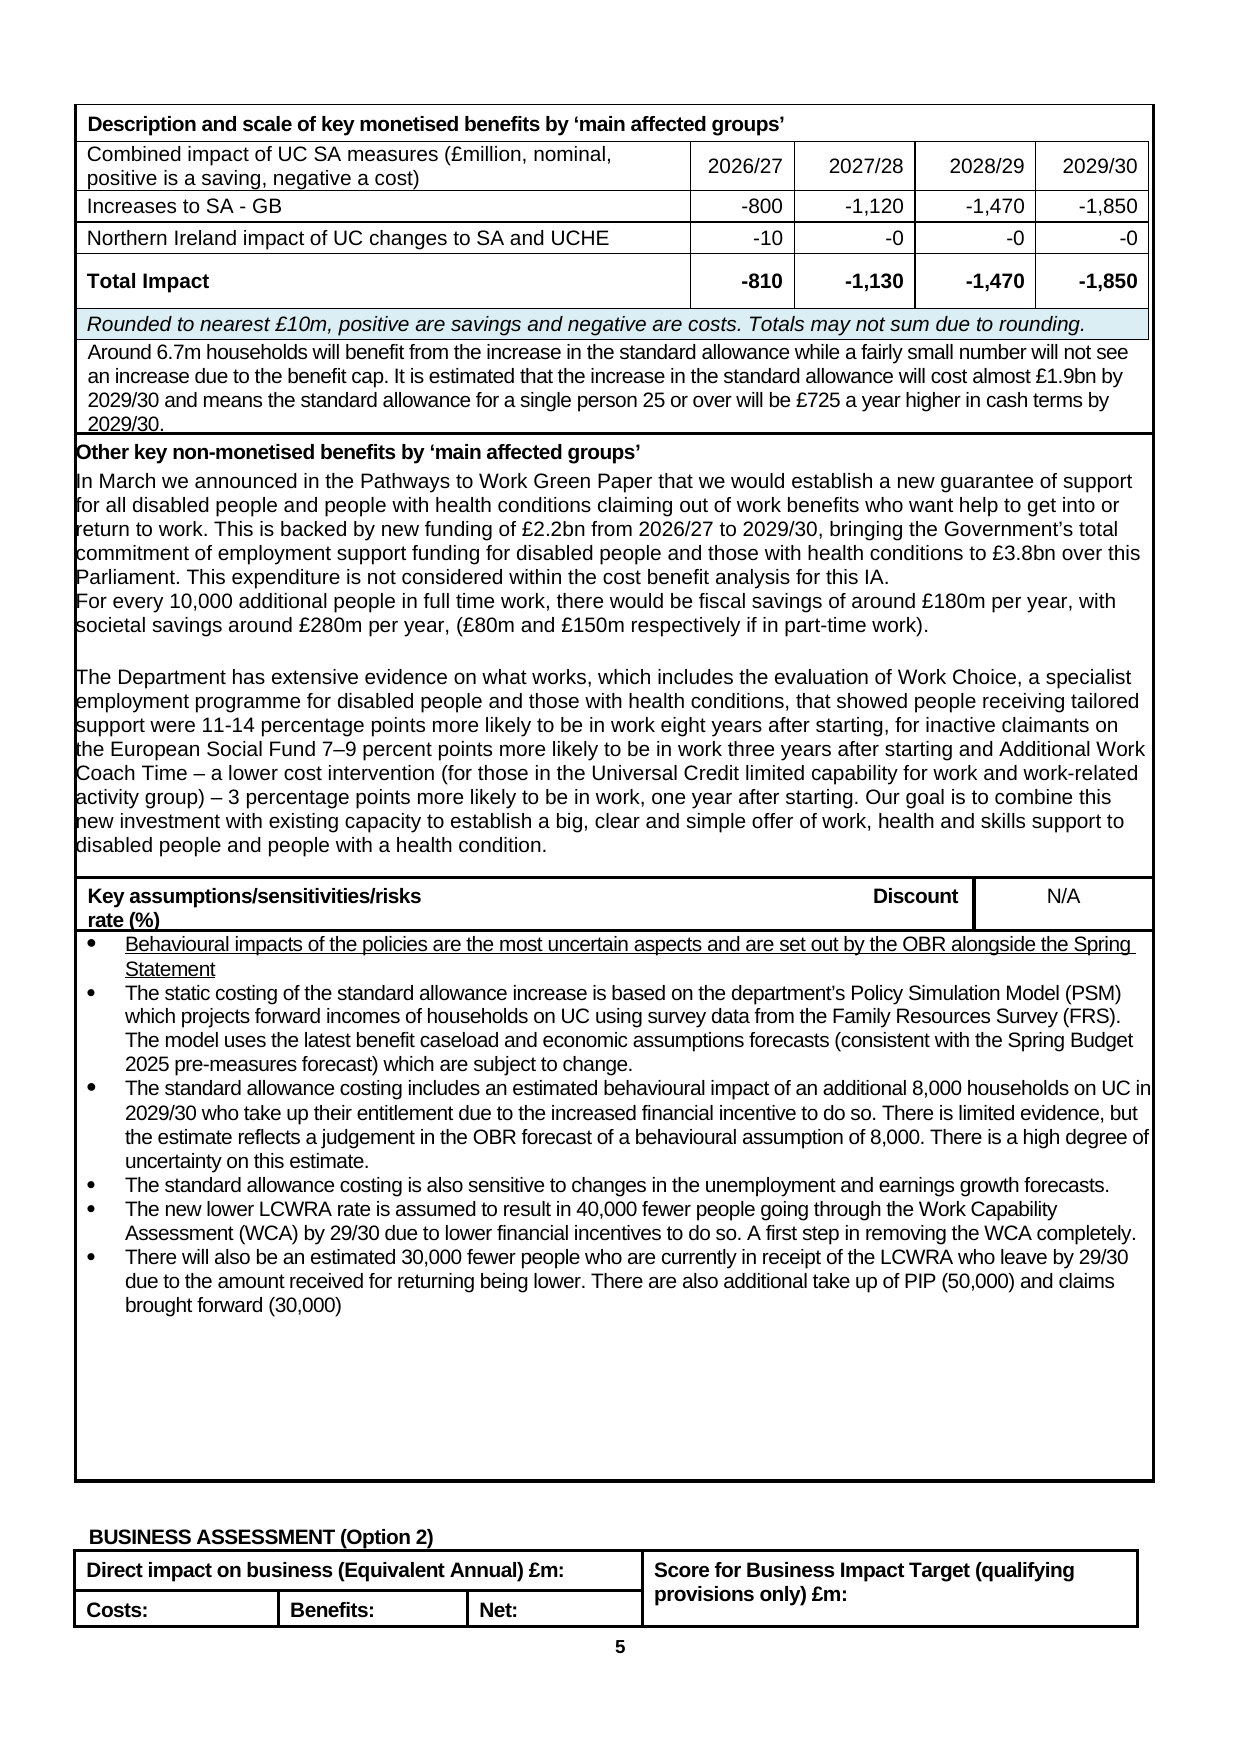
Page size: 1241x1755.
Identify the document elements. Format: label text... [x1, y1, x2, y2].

table_cell Rounded to nearest £10m, positive are savings and negative are costs. Totals may not sum due to rounding. [77, 309, 1148, 339]
table_cell -810 [691, 254, 794, 307]
table_cell -1,130 [795, 254, 914, 307]
table_cell -0 [916, 223, 1035, 253]
table_cell -1,470 [916, 254, 1035, 307]
table_cell -1,850 [1036, 191, 1148, 221]
table_cell Northern Ireland impact of UC changes to SA and UCHE [77, 223, 690, 253]
table_header Combined impact of UC SA measures (£million, nominal, positive is a saving, negative a cost) [77, 142, 690, 190]
table_cell Other key non-monetised benefits by ‘main affected groups’ In March we announced in the Pathways to Work Green Paper that we would establish a new guarantee of support for all disabled people and people with health conditions claiming out of work benefits who want help to get into or return to work. This is backed by new funding of £2.2bn from 2026/27 to 2029/30, bringing the Government’s total commitment of employment support funding for disabled people and those with health conditions to £3.8bn over this Parliament. This expenditure is not considered within the cost benefit analysis for this IA. For every 10,000 additional people in full time work, there would be fiscal savings of around £180m per year, with societal savings around £280m per year, (£80m and £150m respectively if in part-time work). The Department has extensive evidence on what works, which includes the evaluation of Work Choice, a specialist employment programme for disabled people and those with health conditions, that showed people receiving tailored support were 11-14 percentage points more likely to be in work eight years after starting, for inactive claimants on the European Social Fund 7–9 percent points more likely to be in work three years after starting and Additional Work Coach Time – a lower cost intervention (for those in the Universal Credit limited capability for work and work-related activity group) – 3 percentage points more likely to be in work, one year after starting. Our goal is to combine this new investment with existing capacity to establish a big, clear and simple offer of work, health and skills support to disabled people and people with a health condition. [77, 435, 1152, 589]
table_cell Benefits: [280, 1592, 466, 1624]
table_header 2026/27 [691, 142, 794, 190]
table_header 2028/29 [916, 142, 1035, 190]
table_cell -1,850 [1036, 254, 1148, 307]
table_cell -10 [691, 223, 794, 253]
table_cell Costs: [76, 1592, 277, 1624]
table_cell Behavioural impacts of the policies are the most uncertain aspects and are set out by the OBR alongside the Spring Statement The static costing of the standard allowance increase is based on the department’s Policy Simulation Model (PSM) which projects forward incomes of households on UC using survey data from the Family Resources Survey (FRS). The model uses the latest benefit caseload and economic assumptions forecasts (consistent with the Spring Budget 2025 pre-measures forecast) which are subject to change. The standard allowance costing includes an estimated behavioural impact of an additional 8,000 households on UC in 2029/30 who take up their entitlement due to the increased financial incentive to do so. There is limited evidence, but the estimate reflects a judgement in the OBR forecast of a behavioural assumption of 8,000. There is a high degree of uncertainty on this estimate. The standard allowance costing is also sensitive to changes in the unemployment and earnings growth forecasts. The new lower LCWRA rate is assumed to result in 40,000 fewer people going through the Work Capability Assessment (WCA) by 29/30 due to lower financial incentives to do so. A first step in removing the WCA completely. There will also be an estimated 30,000 fewer people who are currently in receipt of the LCWRA who leave by 29/30 due to the amount received for returning being lower. There are also additional take up of PIP (50,000) and claims brought forward (30,000) [77, 932, 1152, 1479]
table_header 2029/30 [1036, 142, 1148, 190]
table_header 2027/28 [795, 142, 914, 190]
table_cell N/A [976, 879, 1152, 929]
table_cell Description and scale of key monetised benefits by ‘main affected groups’ Around 6.7m households will benefit from the increase in the standard allowance while a fairly small number will not see an increase due to the benefit cap. It is estimated that the increase in the standard allowance will cost almost £1.9bn by 2029/30 and means the standard allowance for a single person 25 or over will be £725 a year higher in cash terms by 2029/30. [77, 105, 1152, 432]
table_cell Increases to SA - GB [77, 191, 690, 221]
table_cell Net: [469, 1592, 641, 1624]
table_cell Key assumptions/sensitivities/risks Discount rate (%) [77, 879, 972, 929]
text BUSINESS ASSESSMENT (Option 2) [89, 1525, 1152, 1549]
table_cell -0 [1036, 223, 1148, 253]
table_cell -800 [691, 191, 794, 221]
table_cell -0 [795, 223, 914, 253]
table_cell -1,120 [795, 191, 914, 221]
table_header Score for Business Impact Target (qualifying provisions only) £m: [644, 1552, 1136, 1624]
table_header Direct impact on business (Equivalent Annual) £m: [76, 1552, 641, 1589]
table_cell -1,470 [916, 191, 1035, 221]
table_cell Total Impact [77, 254, 690, 307]
